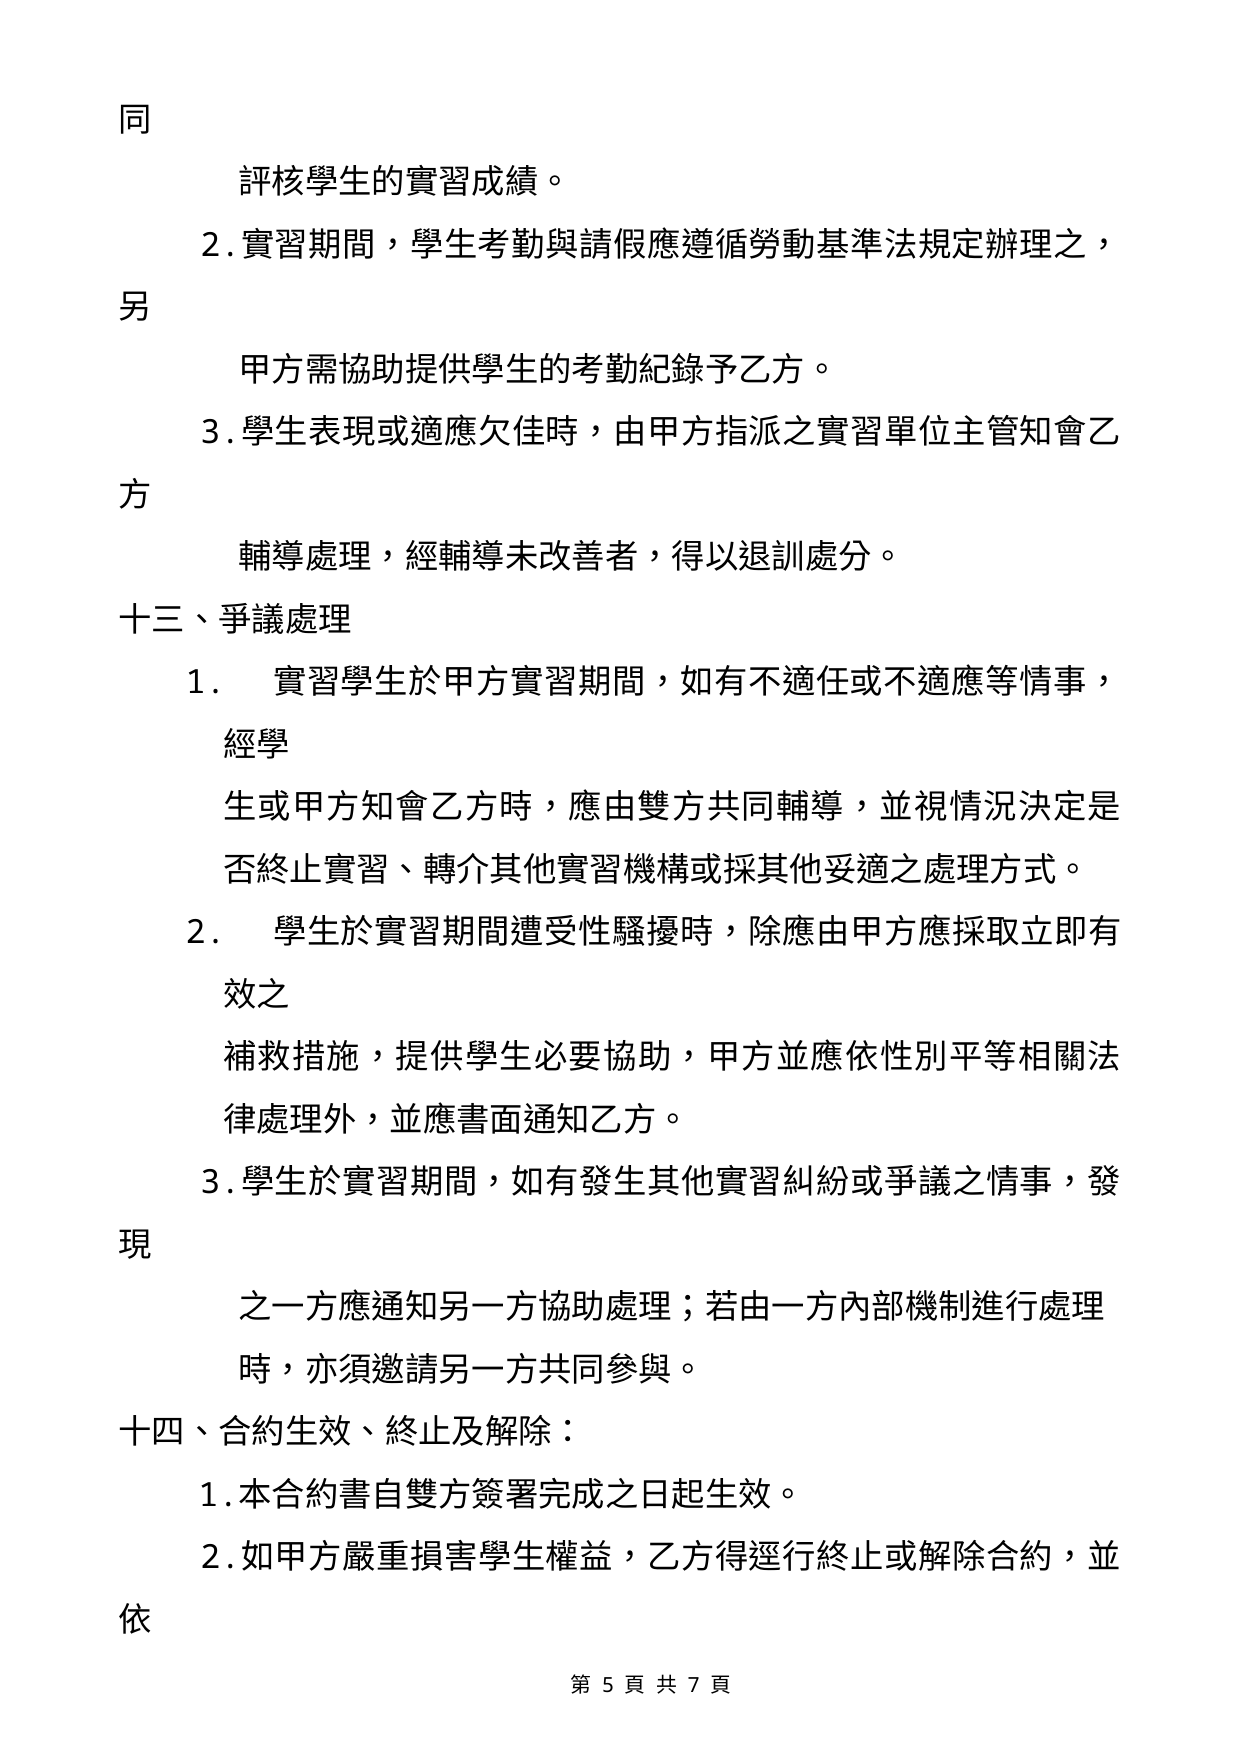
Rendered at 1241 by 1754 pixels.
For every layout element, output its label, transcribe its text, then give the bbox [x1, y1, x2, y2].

text 2.如甲方嚴重損害學生權益，乙方得逕行終止或解除合約，並依 [118, 1512, 1122, 1637]
text 十三、爭議處理 [118, 575, 1122, 637]
text 甲方需協助提供學生的考勤紀錄予乙方。 [118, 325, 1122, 387]
list 學生於實習期間遭受性騷擾時，除應由甲方應採取立即有效之 [185, 887, 1122, 1012]
text 3.學生表現或適應欠佳時，由甲方指派之實習單位主管知會乙方 [118, 387, 1122, 512]
text 評核學生的實習成績。 [118, 137, 1122, 200]
text 1.本合約書自雙方簽署完成之日起生效。 [118, 1450, 1122, 1512]
text 補救措施，提供學生必要協助，甲方並應依性別平等相關法律處理外，並應書面通知乙方。 [223, 1012, 1122, 1137]
text 時，亦須邀請另一方共同參與。 [118, 1325, 1122, 1387]
list 實習學生於甲方實習期間，如有不適任或不適應等情事，經學 [185, 637, 1122, 762]
text 同 [118, 75, 1122, 137]
text 生或甲方知會乙方時，應由雙方共同輔導，並視情況決定是否終止實習、轉介其他實習機構或採其他妥適之處理方式。 [223, 762, 1122, 887]
text 輔導處理，經輔導未改善者，得以退訓處分。 [118, 512, 1122, 575]
text 2.實習期間，學生考勤與請假應遵循勞動基準法規定辦理之，另 [118, 200, 1122, 325]
text 十四、合約生效、終止及解除： [118, 1387, 1122, 1450]
text 3.學生於實習期間，如有發生其他實習糾紛或爭議之情事，發現 [118, 1137, 1122, 1262]
text 之一方應通知另一方協助處理；若由一方內部機制進行處理 [118, 1262, 1122, 1325]
